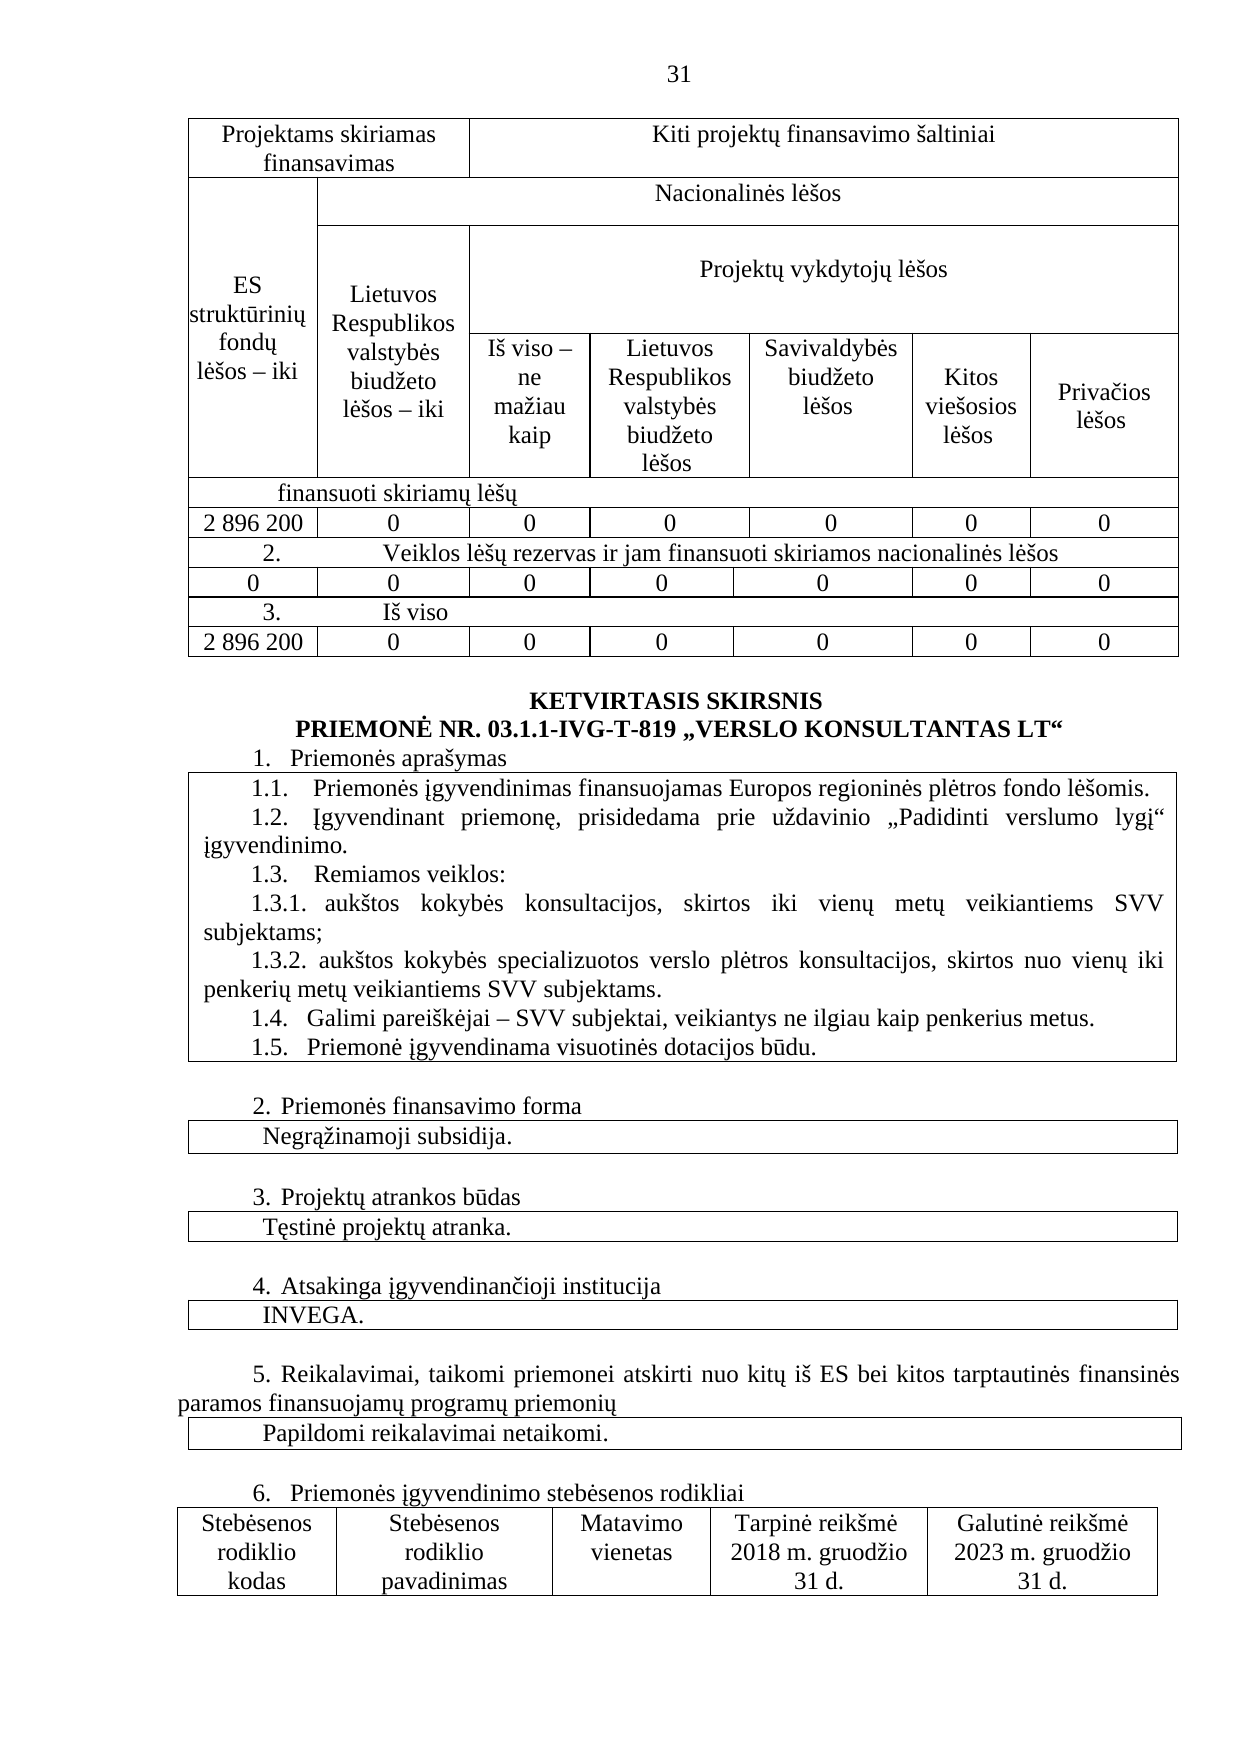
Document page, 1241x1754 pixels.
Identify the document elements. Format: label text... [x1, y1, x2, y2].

table_header Projektams skiriamas finansavimas [189, 119, 469, 177]
table_cell Nacionalinės lėšos [318, 178, 1178, 225]
table_cell 1.5. Priemonė įgyvendinama visuotinės dotacijos būdu. [189, 1033, 1176, 1061]
table_cell 1.4. Galimi pareiškėjai – SVV subjektai, veikiantys ne ilgiau kaip penkerius metus. [189, 1003, 1176, 1032]
table_cell Iš viso – ne mažiau kaip [470, 334, 589, 477]
table_header Stebėsenos rodiklio kodas [178, 1508, 336, 1595]
table_cell 0 [734, 568, 912, 596]
table_header Negrąžinamoji subsidija. [189, 1121, 1177, 1153]
table_header Tarpinė reikšmė 2018 m. gruodžio 31 d. [711, 1508, 927, 1595]
table_cell 0 [1031, 508, 1178, 537]
table_header Papildomi reikalavimai netaikomi. [189, 1418, 1181, 1449]
table_cell 0 [318, 508, 469, 537]
text 3. Projektų atrankos būdas [252, 1182, 1181, 1211]
table_header INVEGA. [189, 1301, 1177, 1329]
table_cell 0 [1031, 568, 1178, 596]
table_cell 0 [1031, 627, 1178, 656]
table_cell 0 [913, 508, 1030, 537]
text PRIEMONĖ NR. 03.1.1-IVG-T-819 „VERSLO KONSULTANTAS LT“ [177, 714, 1181, 743]
text 5. Reikalavimai, taikomi priemonei atskirti nuo kitų iš ES bei kitos tarptautinės finansinės paramos finansuojamų programų priemonių [177, 1359, 1181, 1417]
table_cell 0 [470, 627, 589, 656]
table_cell 0 [734, 627, 912, 656]
table_cell 0 [470, 508, 589, 537]
table_cell 2 896 200 [189, 627, 317, 656]
table_cell 0 [750, 508, 912, 537]
table_cell 0 [591, 508, 749, 537]
table_header 1.1. Priemonės įgyvendinimas finansuojamas Europos regioninės plėtros fondo lėšomis. 1.2. Įgyvendinant priemonę, prisidedama prie uždavinio „Padidinti verslumo lygį“ įgyvendinimo. [189, 773, 1176, 859]
table_cell 0 [913, 568, 1030, 596]
table_cell 0 [913, 627, 1030, 656]
table_header Stebėsenos rodiklio pavadinimas [337, 1508, 552, 1595]
table_cell Lietuvos Respublikos valstybės biudžeto lėšos – iki [318, 226, 469, 477]
table_cell Projektų vykdytojų lėšos [470, 226, 1178, 332]
table_cell 0 [470, 568, 589, 596]
text 1. Priemonės aprašymas [252, 743, 1181, 772]
table_header Matavimo vienetas [553, 1508, 710, 1595]
text 2. Priemonės finansavimo forma [252, 1091, 1181, 1120]
table_cell 0 [318, 568, 469, 596]
table_header Galutinė reikšmė 2023 m. gruodžio 31 d. [928, 1508, 1157, 1595]
table_header Tęstinė projektų atranka. [189, 1212, 1177, 1241]
table_cell 0 [189, 568, 317, 596]
text 4. Atsakinga įgyvendinančioji institucija [252, 1271, 1181, 1299]
table_cell 1.3. Remiamos veiklos: 1.3.1. aukštos kokybės konsultacijos, skirtos iki vienų metų veikiantiems SVV subjektams; 1.3.2. aukštos kokybės specializuotos verslo plėtros konsultacijos, skirtos nuo vienų iki penkerių metų veikiantiems SVV subjektams. [189, 859, 1176, 1003]
table_header Kiti projektų finansavimo šaltiniai [470, 119, 1178, 177]
text KETVIRTASIS SKIRSNIS [177, 686, 1181, 714]
table_cell ES struktūrinių fondų lėšos – iki [189, 178, 317, 477]
table_cell 2 896 200 [189, 508, 317, 537]
table_cell 3. Iš viso [189, 598, 1178, 626]
table_cell Lietuvos Respublikos valstybės biudžeto lėšos [591, 334, 749, 477]
table_cell Privačios lėšos [1031, 334, 1178, 477]
table_cell Kitos viešosios lėšos [913, 334, 1030, 477]
table_cell 0 [591, 627, 733, 656]
table_cell 2. Veiklos lėšų rezervas ir jam finansuoti skiriamos nacionalinės lėšos [189, 538, 1178, 567]
table_cell 0 [591, 568, 733, 596]
table_cell 0 [318, 627, 469, 656]
text 6. Priemonės įgyvendinimo stebėsenos rodikliai [252, 1478, 1181, 1507]
table_cell Savivaldybės biudžeto lėšos [750, 334, 912, 477]
table_cell finansuoti skiriamų lėšų [189, 478, 1178, 507]
